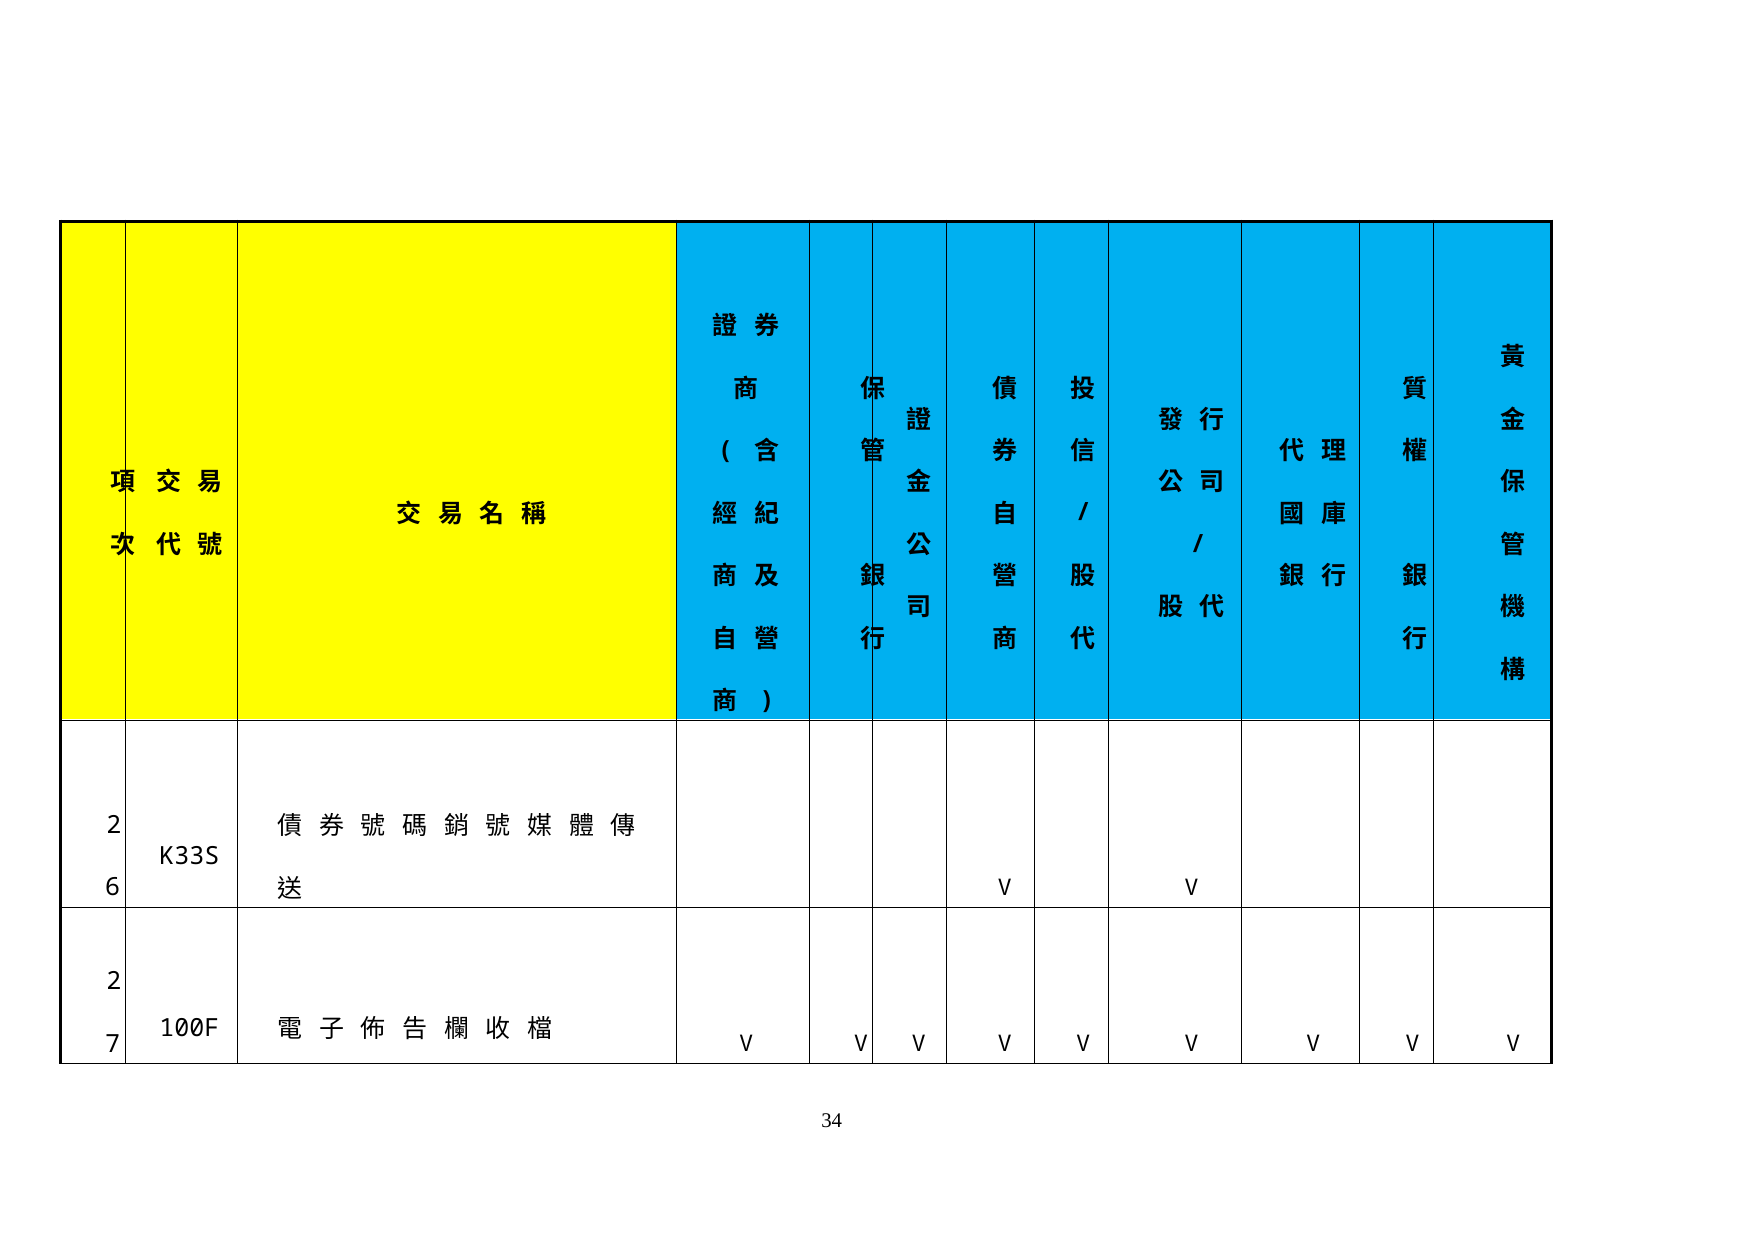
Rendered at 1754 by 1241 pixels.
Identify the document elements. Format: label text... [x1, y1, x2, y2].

table_header 發行公司/ 股代 [1109, 223, 1241, 719]
table_cell V [1035, 908, 1108, 1063]
table_header 債券 自營商 [947, 223, 1034, 719]
table_cell [873, 721, 946, 907]
table_cell 100F [126, 908, 237, 1063]
table_cell K33S [126, 721, 237, 907]
table_cell V [947, 721, 1034, 907]
table_header 交易代號 [126, 223, 237, 719]
table_header 代理 國庫銀行 [1242, 223, 1359, 719]
table_cell 債券號碼銷號媒體傳送 [238, 721, 676, 907]
table_header 保管 銀行 [810, 223, 872, 719]
table_cell V [1109, 908, 1241, 1063]
table_header 項次 [62, 223, 125, 719]
table_cell V [677, 908, 809, 1063]
table_cell 27 [62, 908, 125, 1063]
table_cell V [1360, 908, 1433, 1063]
table_cell [1360, 721, 1433, 907]
table_cell 26 [62, 721, 125, 907]
table_header 交易名稱 [238, 223, 676, 719]
table_cell [1035, 721, 1108, 907]
table_cell [1242, 721, 1359, 907]
table_cell V [810, 908, 872, 1063]
table_header 證金 公司 [873, 223, 946, 719]
table_header 證券商 (含經紀商及自營商) [677, 223, 809, 719]
table_header 質權 銀行 [1360, 223, 1433, 719]
table_cell [677, 721, 809, 907]
table_header 投信/ 股代 [1035, 223, 1108, 719]
table_cell V [1242, 908, 1359, 1063]
table_cell V [1109, 721, 1241, 907]
table_cell 電子佈告欄收檔 [238, 908, 676, 1063]
table_cell [1434, 721, 1550, 907]
table_cell V [947, 908, 1034, 1063]
table_cell [810, 721, 872, 907]
table_cell V [1434, 908, 1550, 1063]
table_header 黃金 保管機構 [1434, 223, 1550, 719]
table_cell V [873, 908, 946, 1063]
